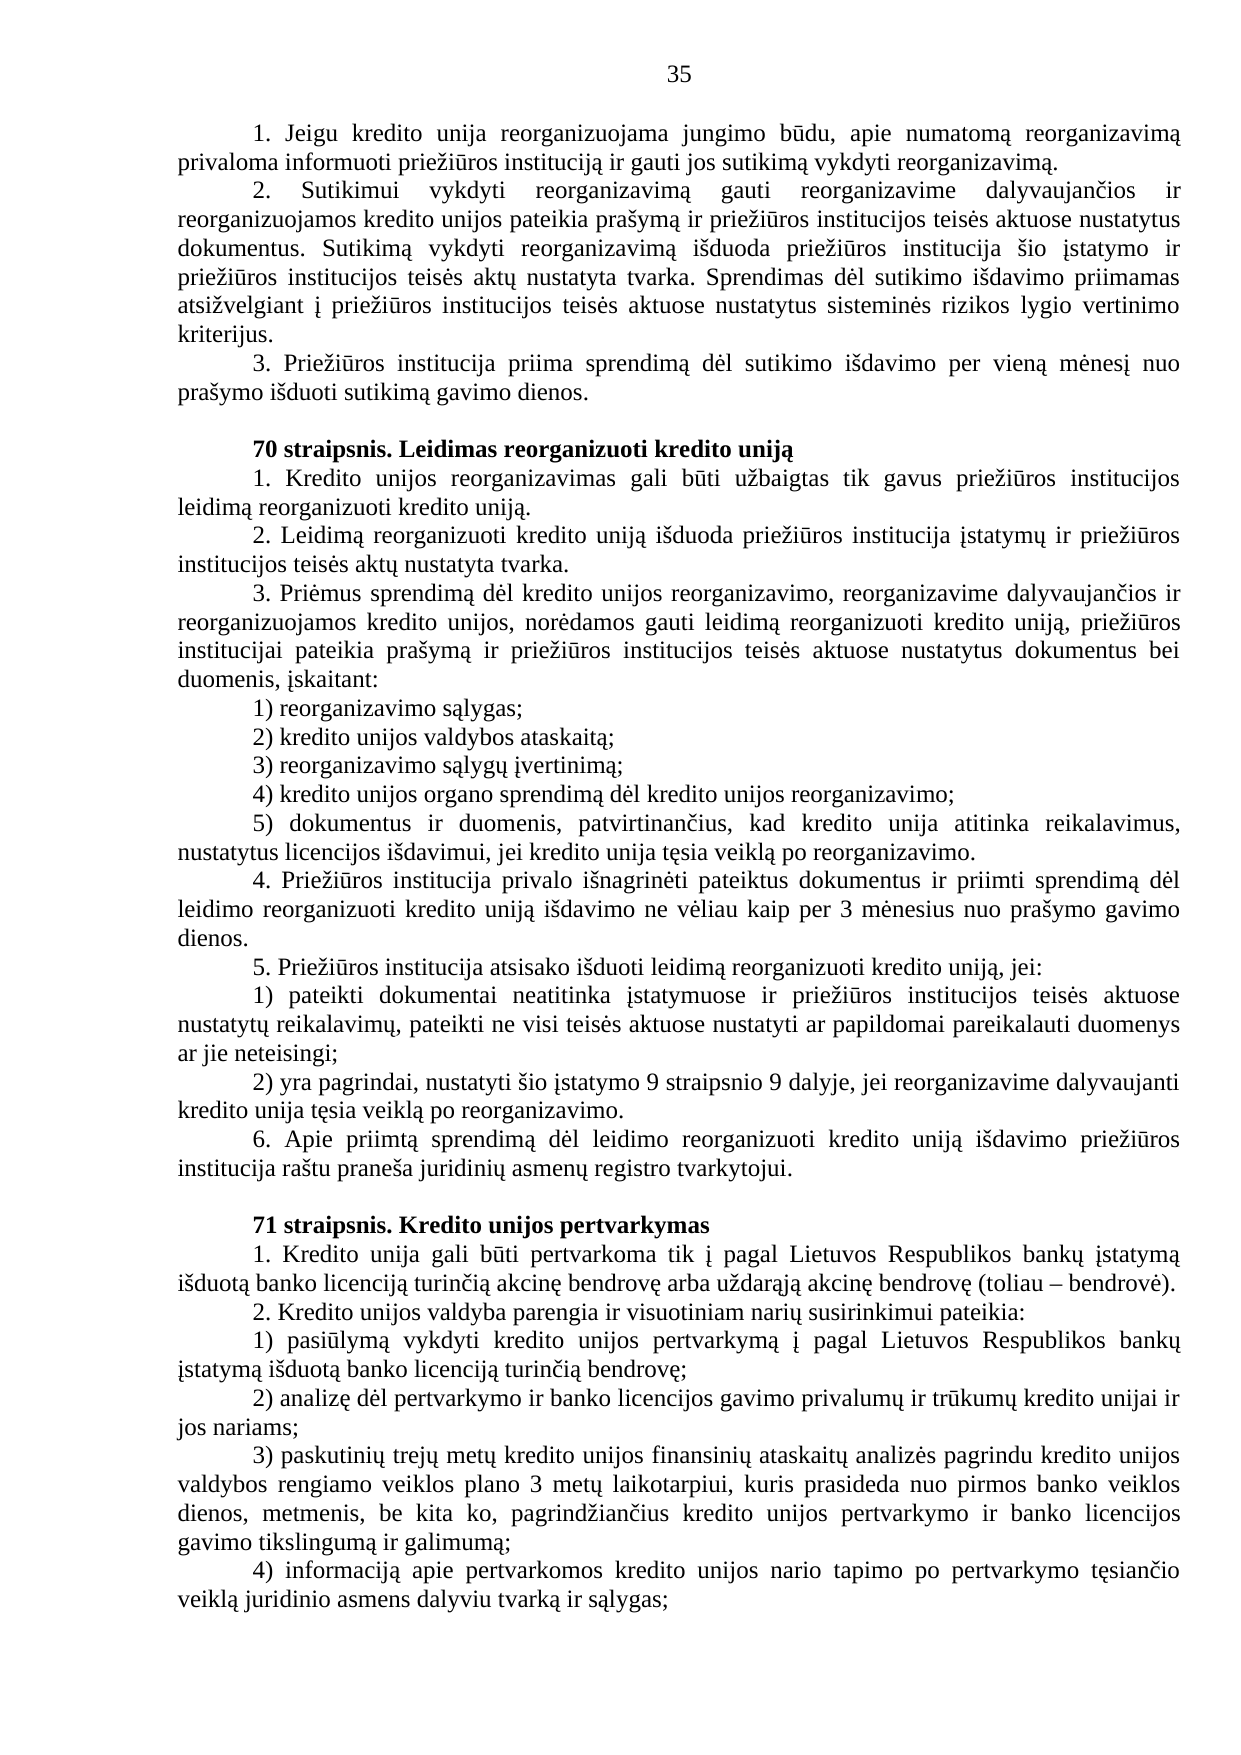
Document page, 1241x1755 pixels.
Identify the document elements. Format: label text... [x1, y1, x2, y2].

text 2. Leidimą reorganizuoti kredito uniją išduoda priežiūros institucija įstatymų ir priežiūros institucijos teisės aktų nustatyta tvarka. [177, 521, 1181, 578]
text 2) kredito unijos valdybos ataskaitą; [177, 722, 1181, 751]
text 3) paskutinių trejų metų kredito unijos finansinių ataskaitų analizės pagrindu kredito unijos valdybos rengiamo veiklos plano 3 metų laikotarpiui, kuris prasideda nuo pirmos banko veiklos dienos, metmenis, be kita ko, pagrindžiančius kredito unijos pertvarkymo ir banko licencijos gavimo tikslingumą ir galimumą; [177, 1441, 1181, 1556]
text 5) dokumentus ir duomenis, patvirtinančius, kad kredito unija atitinka reikalavimus, nustatytus licencijos išdavimui, jei kredito unija tęsia veiklą po reorganizavimo. [177, 808, 1181, 866]
text 4. Priežiūros institucija privalo išnagrinėti pateiktus dokumentus ir priimti sprendimą dėl leidimo reorganizuoti kredito uniją išdavimo ne vėliau kaip per 3 mėnesius nuo prašymo gavimo dienos. [177, 866, 1181, 952]
text 2) analizę dėl pertvarkymo ir banko licencijos gavimo privalumų ir trūkumų kredito unijai ir jos nariams; [177, 1383, 1181, 1441]
text 1) pasiūlymą vykdyti kredito unijos pertvarkymą į pagal Lietuvos Respublikos bankų įstatymą išduotą banko licenciją turinčią bendrovę; [177, 1326, 1181, 1383]
text 3. Priežiūros institucija priima sprendimą dėl sutikimo išdavimo per vieną mėnesį nuo prašymo išduoti sutikimą gavimo dienos. [177, 348, 1181, 406]
text 1) pateikti dokumentai neatitinka įstatymuose ir priežiūros institucijos teisės aktuose nustatytų reikalavimų, pateikti ne visi teisės aktuose nustatyti ar papildomai pareikalauti duomenys ar jie neteisingi; [177, 981, 1181, 1067]
text 1. Kredito unija gali būti pertvarkoma tik į pagal Lietuvos Respublikos bankų įstatymą išduotą banko licenciją turinčią akcinę bendrovę arba uždarąją akcinę bendrovę (toliau – bendrovė). [177, 1239, 1181, 1297]
text 3. Priėmus sprendimą dėl kredito unijos reorganizavimo, reorganizavime dalyvaujančios ir reorganizuojamos kredito unijos, norėdamos gauti leidimą reorganizuoti kredito uniją, priežiūros institucijai pateikia prašymą ir priežiūros institucijos teisės aktuose nustatytus dokumentus bei duomenis, įskaitant: [177, 578, 1181, 693]
text 2. Sutikimui vykdyti reorganizavimą gauti reorganizavime dalyvaujančios ir reorganizuojamos kredito unijos pateikia prašymą ir priežiūros institucijos teisės aktuose nustatytus dokumentus. Sutikimą vykdyti reorganizavimą išduoda priežiūros institucija šio įstatymo ir priežiūros institucijos teisės aktų nustatyta tvarka. Sprendimas dėl sutikimo išdavimo priimamas atsižvelgiant į priežiūros institucijos teisės aktuose nustatytus sisteminės rizikos lygio vertinimo kriterijus. [177, 176, 1181, 348]
text 71 straipsnis. Kredito unijos pertvarkymas [177, 1211, 1181, 1239]
text 1) reorganizavimo sąlygas; [177, 693, 1181, 722]
text 5. Priežiūros institucija atsisako išduoti leidimą reorganizuoti kredito uniją, jei: [177, 952, 1181, 981]
text 2. Kredito unijos valdyba parengia ir visuotiniam narių susirinkimui pateikia: [177, 1297, 1181, 1326]
text 6. Apie priimtą sprendimą dėl leidimo reorganizuoti kredito uniją išdavimo priežiūros institucija raštu praneša juridinių asmenų registro tvarkytojui. [177, 1124, 1181, 1182]
text 3) reorganizavimo sąlygų įvertinimą; [177, 751, 1181, 779]
text 70 straipsnis. Leidimas reorganizuoti kredito uniją [177, 434, 1181, 463]
text 1. Jeigu kredito unija reorganizuojama jungimo būdu, apie numatomą reorganizavimą privaloma informuoti priežiūros instituciją ir gauti jos sutikimą vykdyti reorganizavimą. [177, 118, 1181, 176]
text 2) yra pagrindai, nustatyti šio įstatymo 9 straipsnio 9 dalyje, jei reorganizavime dalyvaujanti kredito unija tęsia veiklą po reorganizavimo. [177, 1067, 1181, 1124]
text 4) informaciją apie pertvarkomos kredito unijos nario tapimo po pertvarkymo tęsiančio veiklą juridinio asmens dalyviu tvarką ir sąlygas; [177, 1556, 1181, 1613]
text 4) kredito unijos organo sprendimą dėl kredito unijos reorganizavimo; [177, 779, 1181, 808]
text 1. Kredito unijos reorganizavimas gali būti užbaigtas tik gavus priežiūros institucijos leidimą reorganizuoti kredito uniją. [177, 463, 1181, 521]
